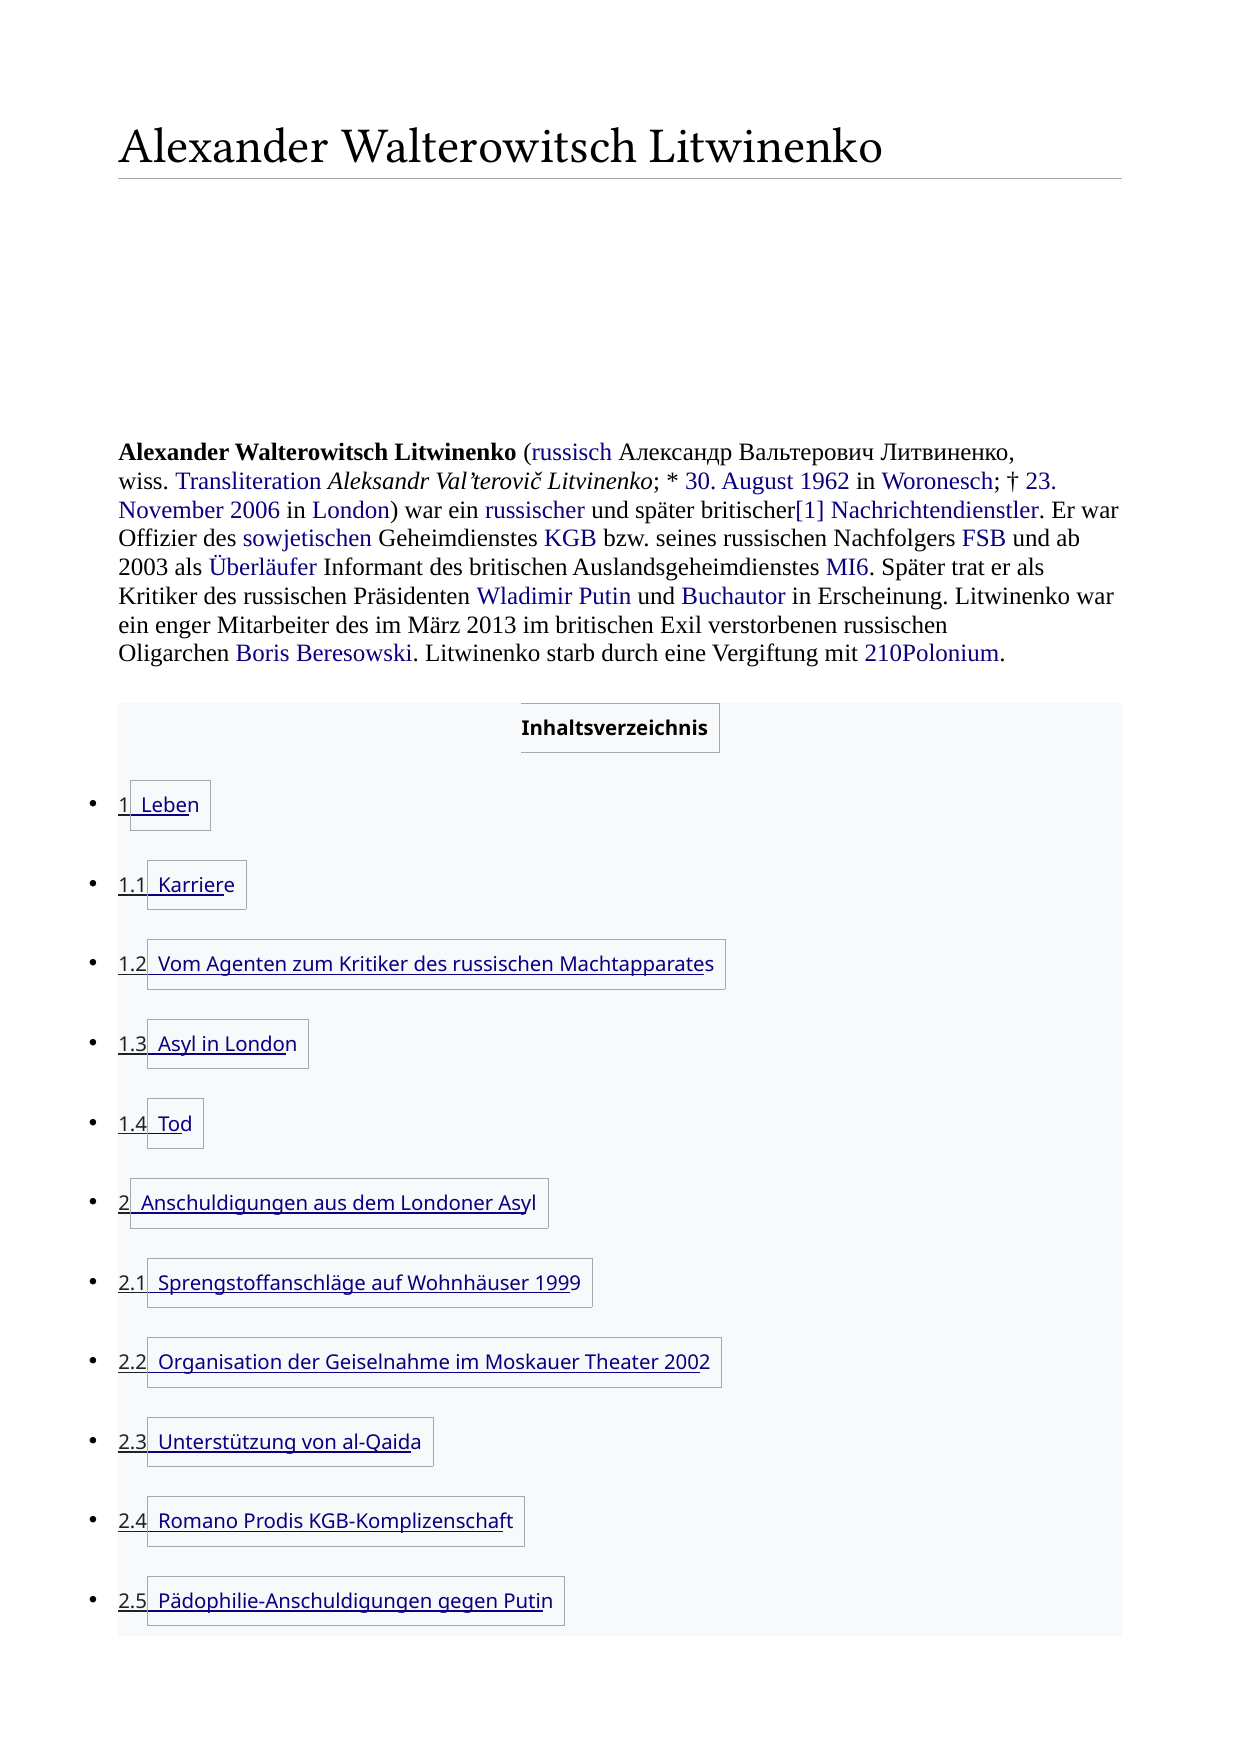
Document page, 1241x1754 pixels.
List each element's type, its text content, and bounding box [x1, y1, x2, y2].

list Leben [131, 781, 210, 830]
list [118, 1134, 147, 1148]
text Alexander Walterowitsch Litwinenko (russisch Александр Вальтерович Литвиненко, wiss. Transliteration Aleksandr Val’terovič Litvinenko; * 30. August 1962 in Woronesch; † 23. November 2006 in London) war ein russischer und später britischer[1] Nachrichtendienstler. Er war Offizier des sowjetischen Geheimdienstes KGB bzw. seines russischen Nachfolgers FSB und ab 2003 als Überläufer Informant des britischen Auslandsgeheimdienstes MI6. Später trat er als Kritiker des russischen Präsidenten Wladimir Putin und Buchautor in Erscheinung. Litwinenko war ein enger Mitarbeiter des im März 2013 im britischen Exil verstorbenen russischen Oligarchen Boris Beresowski. Litwinenko starb durch eine Vergiftung mit 210Polonium. [118, 437, 1122, 667]
list 2.1Sprengstoffanschläge auf Wohnhäuser 1999 [593, 1257, 1122, 1307]
list 1.2 [118, 939, 147, 974]
list [434, 1417, 1122, 1466]
list Vom Agenten zum Kritiker des russischen Machtapparates [148, 940, 725, 989]
list 2.2 [118, 1337, 147, 1372]
subtitle Inhaltsverzeichnis [118, 703, 719, 752]
list Romano Prodis KGB-Komplizenschaft [148, 1497, 524, 1546]
list 1.4 [118, 1098, 147, 1133]
list Pädophilie-Anschuldigungen gegen Putin [148, 1577, 564, 1625]
list [118, 816, 130, 830]
list 1 [118, 780, 130, 814]
list 1.3 [118, 1019, 147, 1053]
subtitle Alexander Walterowitsch Litwinenko [118, 118, 1122, 178]
list [309, 1019, 1122, 1068]
list [549, 1178, 1122, 1228]
list 2.4 [118, 1496, 147, 1531]
list [204, 1098, 1122, 1148]
subtitle [720, 703, 1122, 752]
list [118, 1055, 147, 1068]
list 1.1Karriere [118, 859, 246, 894]
list Tod [148, 1099, 203, 1148]
list 1.1Karriere [247, 859, 1122, 909]
list Asyl in London [148, 1020, 308, 1068]
list Organisation der Geiselnahme im Moskauer Theater 2002 [148, 1338, 721, 1387]
list 2.5 [118, 1576, 147, 1610]
list 2.1Sprengstoffanschläge auf Wohnhäuser 1999 [148, 1259, 592, 1307]
list 1.1Karriere [118, 896, 147, 909]
list 2.1Sprengstoffanschläge auf Wohnhäuser 1999 [118, 1257, 592, 1292]
list [722, 1337, 1122, 1387]
list [726, 939, 1122, 989]
list [525, 1496, 1122, 1546]
list [211, 780, 1122, 830]
list 2 [118, 1178, 130, 1212]
list 1.1Karriere [148, 861, 246, 909]
list 2.3 [118, 1417, 147, 1451]
list Unterstützung von al-Qaida [148, 1418, 433, 1466]
list Anschuldigungen aus dem Londoner Asyl [131, 1179, 548, 1228]
list [565, 1576, 1122, 1626]
